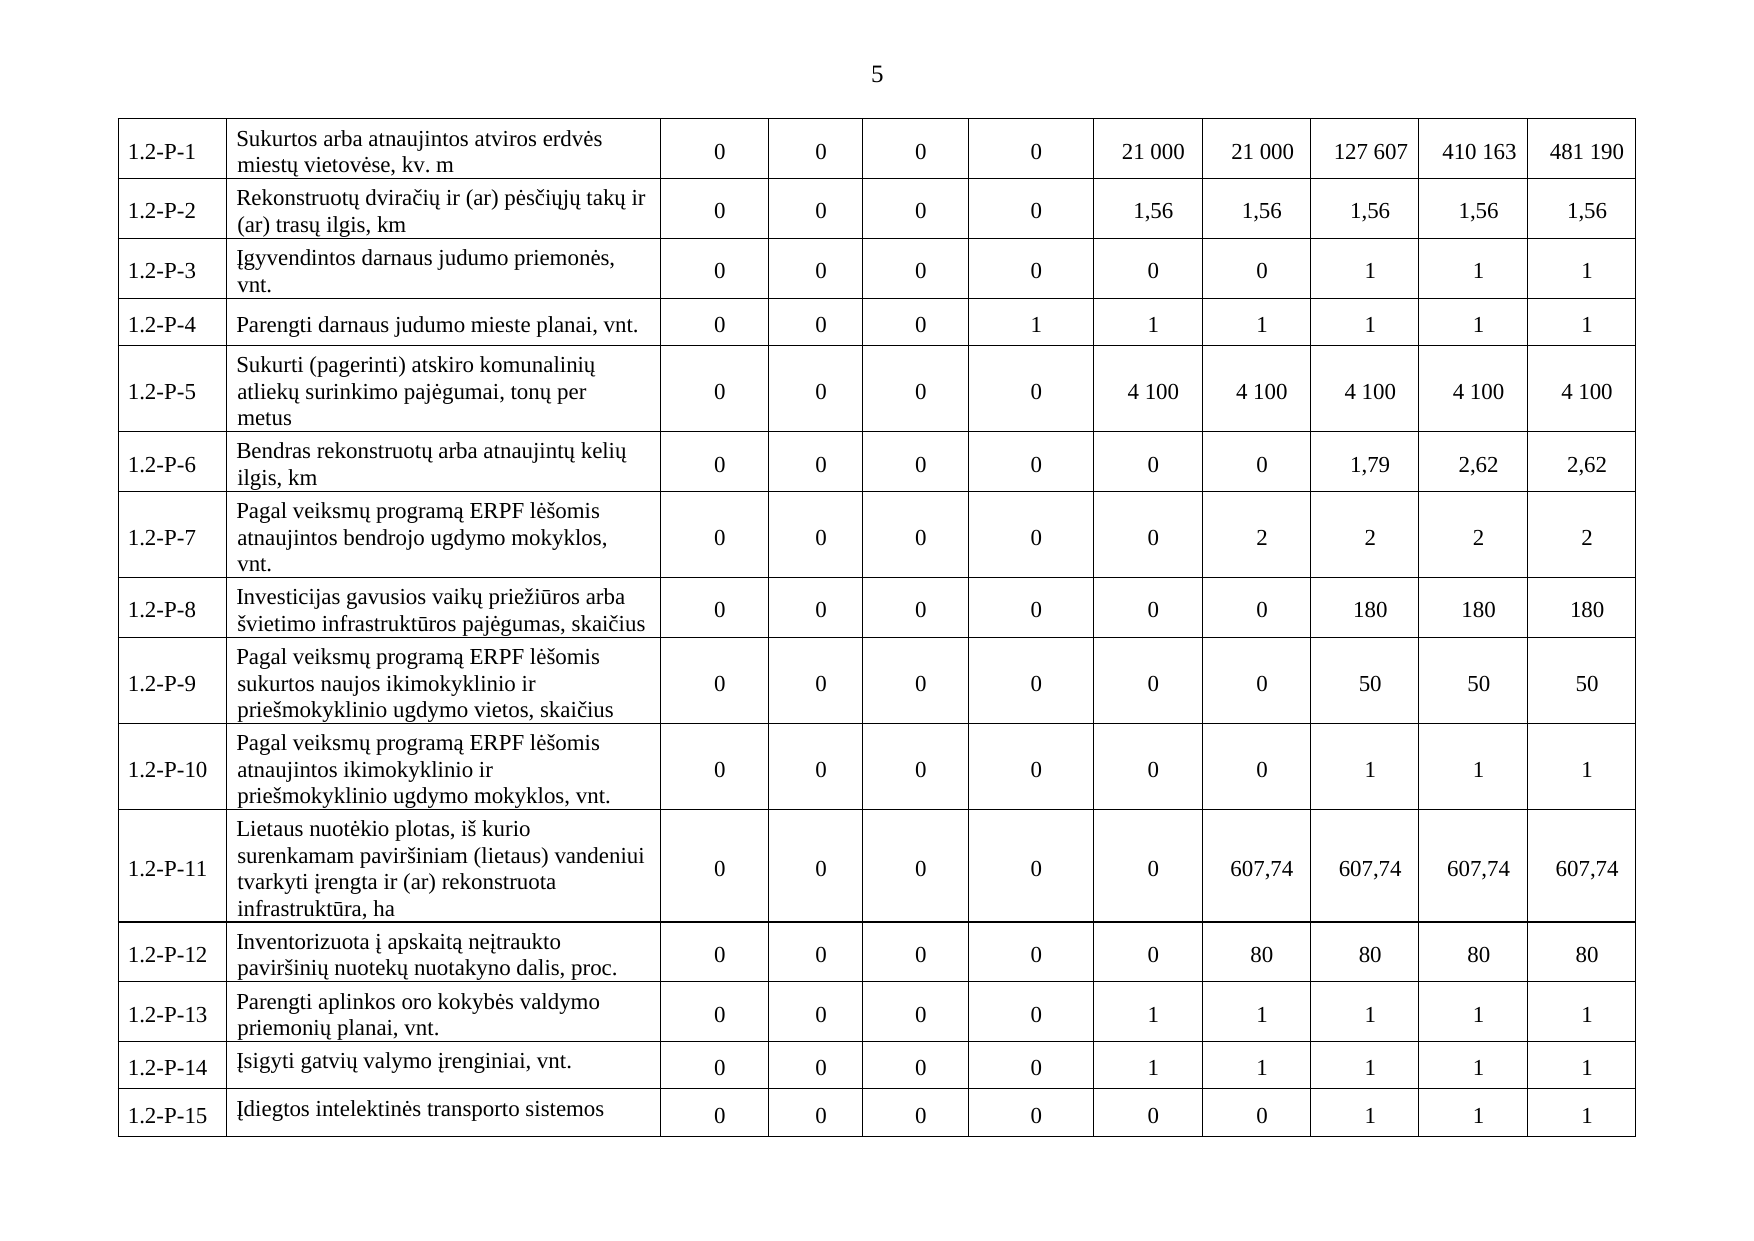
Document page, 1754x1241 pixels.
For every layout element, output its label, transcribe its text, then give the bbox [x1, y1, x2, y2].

table_cell 0 [1094, 578, 1202, 637]
table_cell 0 [661, 578, 768, 637]
table_cell 0 [863, 578, 968, 637]
table_cell 1 [1528, 1042, 1635, 1088]
table_cell 1 [1094, 982, 1202, 1041]
table_cell 0 [969, 724, 1093, 809]
table_cell 0 [969, 239, 1093, 297]
table_cell 1 [1311, 299, 1418, 345]
table_cell 2 [1203, 492, 1310, 577]
table_cell Sukurti (pagerinti) atskiro komunalinių atliekų surinkimo pajėgumai, tonų per metus [227, 346, 660, 431]
table_cell 607,74 [1311, 810, 1418, 921]
table_cell 1 [1419, 1042, 1527, 1088]
table_cell 1,56 [1419, 179, 1527, 238]
table_cell 1.2-P-11 [119, 810, 226, 921]
table_cell 1.2-P-14 [119, 1042, 226, 1088]
table_cell 1 [1203, 299, 1310, 345]
table_cell 0 [1203, 1089, 1310, 1136]
table_cell 0 [769, 810, 862, 921]
table_cell 0 [1094, 724, 1202, 809]
table_cell 0 [863, 923, 968, 981]
table_cell 1,56 [1094, 179, 1202, 238]
table_cell 1.2-P-6 [119, 432, 226, 491]
table_cell 0 [661, 239, 768, 297]
table_cell Inventorizuota į apskaitą neįtraukto paviršinių nuotekų nuotakyno dalis, proc. [227, 923, 660, 981]
table_cell 0 [1094, 810, 1202, 921]
table_cell 0 [969, 578, 1093, 637]
table_cell 0 [863, 724, 968, 809]
table_cell 50 [1528, 638, 1635, 723]
table_cell 0 [661, 299, 768, 345]
table_cell 0 [863, 810, 968, 921]
table_cell 1 [969, 299, 1093, 345]
table_cell 180 [1311, 578, 1418, 637]
table_cell 1,79 [1311, 432, 1418, 491]
table_cell 481 190 [1528, 119, 1635, 178]
table_cell Įdiegtos intelektinės transporto sistemos [227, 1089, 660, 1136]
table_cell 180 [1528, 578, 1635, 637]
table_cell 1 [1419, 239, 1527, 297]
table_cell 0 [1203, 432, 1310, 491]
table_cell 0 [1203, 638, 1310, 723]
table_cell 0 [661, 1089, 768, 1136]
table_cell 0 [661, 179, 768, 238]
table_cell 1.2-P-7 [119, 492, 226, 577]
table_cell 1 [1311, 1042, 1418, 1088]
table_cell Bendras rekonstruotų arba atnaujintų kelių ilgis, km [227, 432, 660, 491]
table_cell 2 [1311, 492, 1418, 577]
table_cell 1 [1311, 239, 1418, 297]
table_cell 0 [661, 724, 768, 809]
table_cell 1.2-P-5 [119, 346, 226, 431]
table_cell 0 [863, 239, 968, 297]
table_cell 0 [769, 239, 862, 297]
table_cell 1.2-P-3 [119, 239, 226, 297]
table_cell 1 [1419, 982, 1527, 1041]
table_cell 0 [863, 492, 968, 577]
table_cell 4 100 [1094, 346, 1202, 431]
table_cell 1 [1419, 299, 1527, 345]
table_cell Rekonstruotų dviračių ir (ar) pėsčiųjų takų ir (ar) trasų ilgis, km [227, 179, 660, 238]
table_cell 1.2-P-15 [119, 1089, 226, 1136]
table_cell 2 [1528, 492, 1635, 577]
table_cell 21 000 [1094, 119, 1202, 178]
table_cell 1,56 [1311, 179, 1418, 238]
table_cell 0 [769, 1042, 862, 1088]
table_cell 1 [1203, 982, 1310, 1041]
table_cell 0 [1203, 724, 1310, 809]
table_cell 50 [1419, 638, 1527, 723]
table_cell 0 [1203, 578, 1310, 637]
table_cell 0 [661, 1042, 768, 1088]
table_cell 0 [1203, 239, 1310, 297]
table_cell Investicijas gavusios vaikų priežiūros arba švietimo infrastruktūros pajėgumas, skaičius [227, 578, 660, 637]
table_cell 1.2-P-10 [119, 724, 226, 809]
table_cell 0 [769, 179, 862, 238]
table_cell 0 [661, 432, 768, 491]
table_cell 1.2-P-13 [119, 982, 226, 1041]
table_cell Įgyvendintos darnaus judumo priemonės, vnt. [227, 239, 660, 297]
table_cell 0 [1094, 239, 1202, 297]
table_cell 80 [1203, 923, 1310, 981]
table_cell 0 [969, 492, 1093, 577]
table_cell 0 [969, 119, 1093, 178]
table_cell 0 [661, 638, 768, 723]
table_cell 0 [863, 299, 968, 345]
table_cell 1 [1094, 299, 1202, 345]
table_cell 2 [1419, 492, 1527, 577]
table_cell 0 [769, 578, 862, 637]
table_cell 0 [969, 179, 1093, 238]
table_cell 0 [769, 346, 862, 431]
table_cell 0 [969, 810, 1093, 921]
table_cell 50 [1311, 638, 1418, 723]
table_cell 127 607 [1311, 119, 1418, 178]
table_cell 0 [969, 432, 1093, 491]
table_cell 410 163 [1419, 119, 1527, 178]
table_cell 0 [1094, 432, 1202, 491]
table_cell Pagal veiksmų programą ERPF lėšomis sukurtos naujos ikimokyklinio ir priešmokyklinio ugdymo vietos, skaičius [227, 638, 660, 723]
table_cell 0 [969, 346, 1093, 431]
table_cell 0 [769, 1089, 862, 1136]
table_cell 0 [863, 638, 968, 723]
table_cell Lietaus nuotėkio plotas, iš kurio surenkamam paviršiniam (lietaus) vandeniui tvarkyti įrengta ir (ar) rekonstruota infrastruktūra, ha [227, 810, 660, 921]
table_cell 1 [1311, 724, 1418, 809]
table_cell 1 [1528, 299, 1635, 345]
table_cell Parengti aplinkos oro kokybės valdymo priemonių planai, vnt. [227, 982, 660, 1041]
table_cell 80 [1528, 923, 1635, 981]
table_cell Sukurtos arba atnaujintos atviros erdvės miestų vietovėse, kv. m [227, 119, 660, 178]
table_cell 0 [769, 724, 862, 809]
table_cell 0 [969, 1089, 1093, 1136]
table_cell 1 [1528, 982, 1635, 1041]
table_cell Įsigyti gatvių valymo įrenginiai, vnt. [227, 1042, 660, 1088]
table_cell 1 [1528, 1089, 1635, 1136]
table_cell 1.2-P-4 [119, 299, 226, 345]
table_cell 0 [661, 119, 768, 178]
table_cell 4 100 [1203, 346, 1310, 431]
table_cell 2,62 [1419, 432, 1527, 491]
table_cell 607,74 [1419, 810, 1527, 921]
table_cell 0 [769, 432, 862, 491]
table_cell 0 [863, 346, 968, 431]
table_cell 0 [1094, 923, 1202, 981]
table_cell 0 [969, 923, 1093, 981]
table_cell 0 [769, 923, 862, 981]
table_cell 180 [1419, 578, 1527, 637]
table_cell 1.2-P-1 [119, 119, 226, 178]
table_cell 0 [661, 923, 768, 981]
table_cell 0 [1094, 1089, 1202, 1136]
table_cell 0 [863, 1089, 968, 1136]
table_cell Pagal veiksmų programą ERPF lėšomis atnaujintos bendrojo ugdymo mokyklos, vnt. [227, 492, 660, 577]
table_cell 0 [863, 119, 968, 178]
table_cell 1.2-P-2 [119, 179, 226, 238]
table_cell 0 [661, 492, 768, 577]
table_cell 0 [661, 346, 768, 431]
table_cell 0 [969, 1042, 1093, 1088]
table_cell 0 [863, 179, 968, 238]
table_cell 607,74 [1203, 810, 1310, 921]
table_cell 0 [769, 299, 862, 345]
table_cell 80 [1419, 923, 1527, 981]
table_cell 1.2-P-9 [119, 638, 226, 723]
table_cell 0 [1094, 638, 1202, 723]
table_cell 4 100 [1419, 346, 1527, 431]
table_cell 1,56 [1528, 179, 1635, 238]
table_cell 1 [1528, 239, 1635, 297]
table_cell 0 [863, 1042, 968, 1088]
table_cell 1 [1311, 1089, 1418, 1136]
table_cell 1.2-P-8 [119, 578, 226, 637]
table_cell 0 [863, 982, 968, 1041]
table_cell 4 100 [1528, 346, 1635, 431]
table_cell Parengti darnaus judumo mieste planai, vnt. [227, 299, 660, 345]
table_cell 1 [1203, 1042, 1310, 1088]
table_cell 0 [969, 982, 1093, 1041]
table_cell Pagal veiksmų programą ERPF lėšomis atnaujintos ikimokyklinio ir priešmokyklinio ugdymo mokyklos, vnt. [227, 724, 660, 809]
table_cell 1,56 [1203, 179, 1310, 238]
table_cell 1 [1094, 1042, 1202, 1088]
table_cell 0 [769, 492, 862, 577]
table_cell 0 [769, 982, 862, 1041]
table_cell 1 [1528, 724, 1635, 809]
table_cell 2,62 [1528, 432, 1635, 491]
table_cell 1 [1311, 982, 1418, 1041]
table_cell 0 [1094, 492, 1202, 577]
table_cell 0 [969, 638, 1093, 723]
table_cell 0 [769, 119, 862, 178]
table_cell 4 100 [1311, 346, 1418, 431]
table_cell 1 [1419, 1089, 1527, 1136]
table_cell 1.2-P-12 [119, 923, 226, 981]
table_cell 0 [769, 638, 862, 723]
table_cell 80 [1311, 923, 1418, 981]
table_cell 1 [1419, 724, 1527, 809]
table_cell 0 [661, 982, 768, 1041]
table_cell 21 000 [1203, 119, 1310, 178]
table_cell 607,74 [1528, 810, 1635, 921]
table_cell 0 [661, 810, 768, 921]
table_cell 0 [863, 432, 968, 491]
